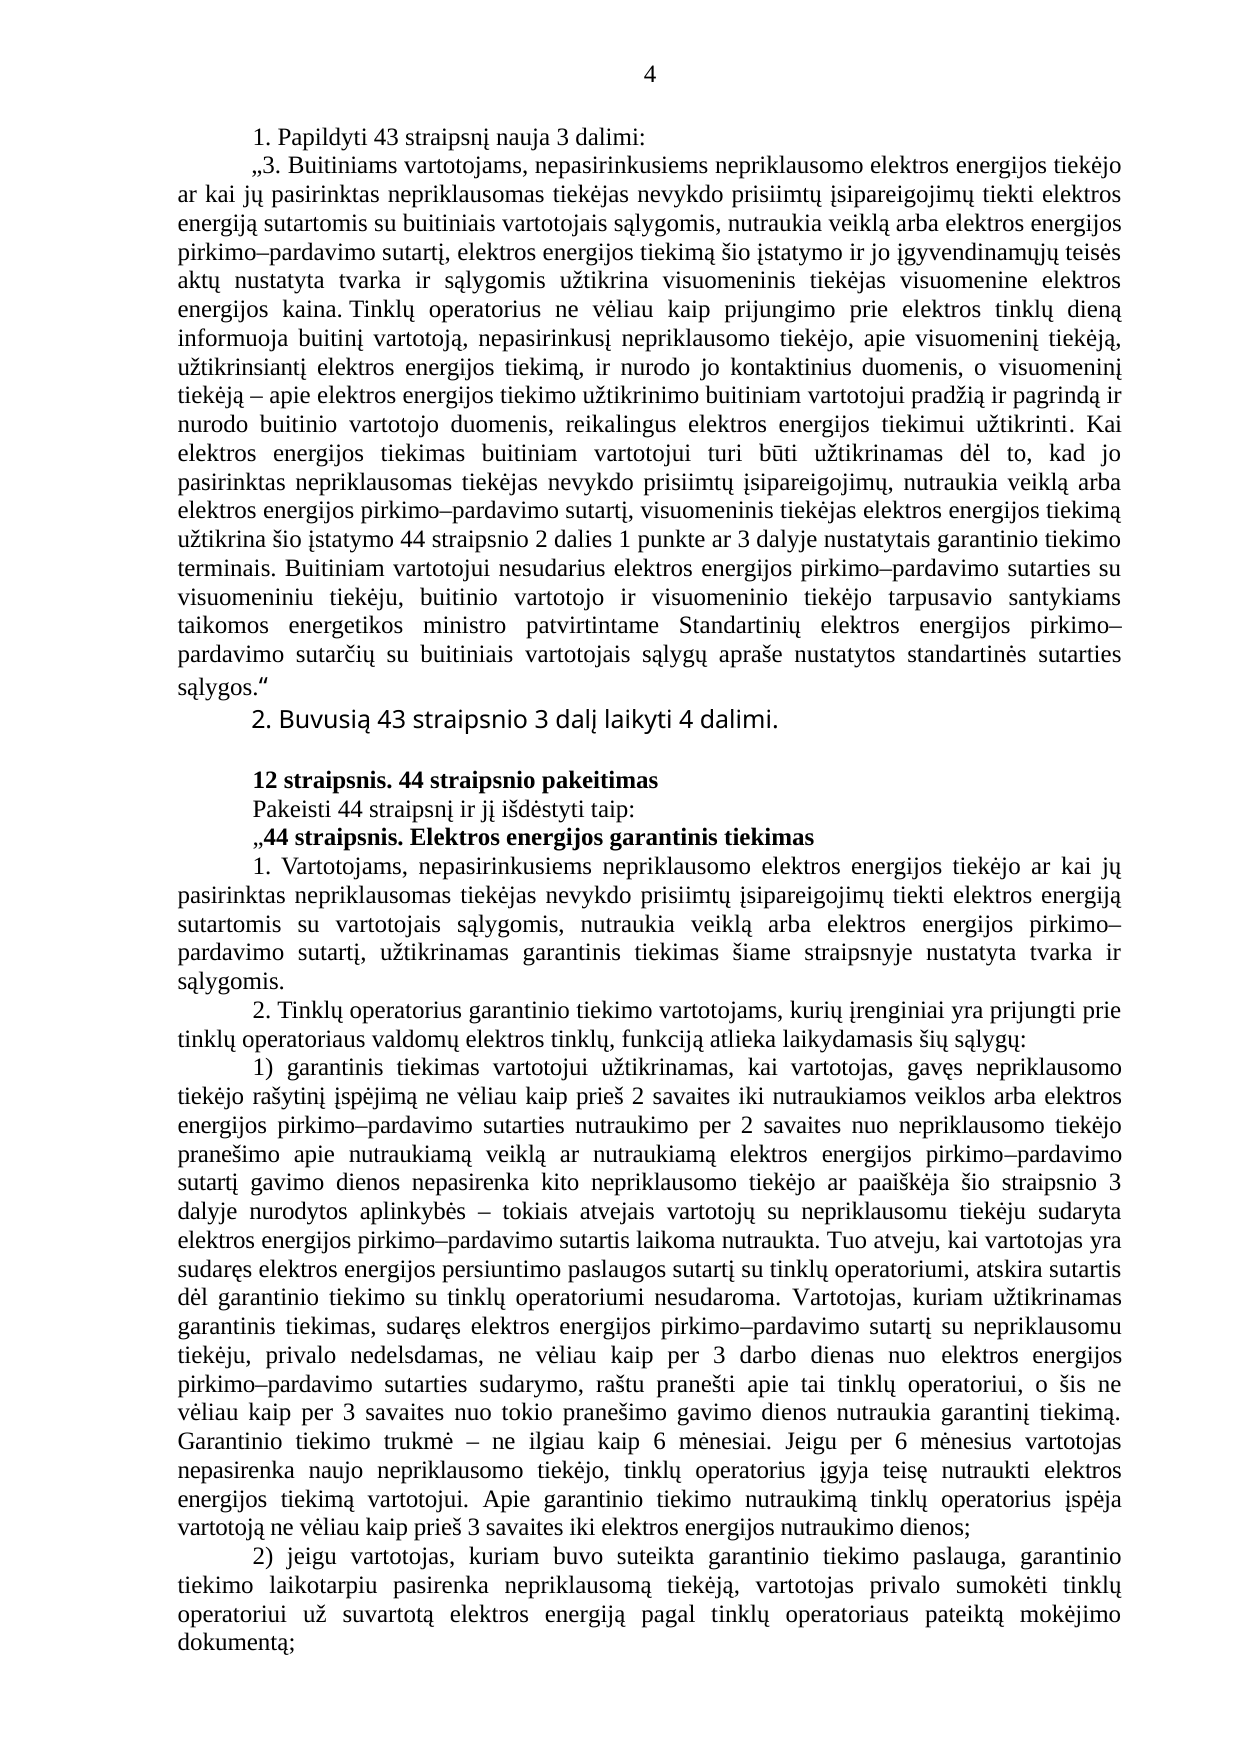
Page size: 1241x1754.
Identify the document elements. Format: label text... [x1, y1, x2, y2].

text 2. Buvusią 43 straipsnio 3 dalį laikyti 4 dalimi. [177, 702, 1122, 736]
text 1. Vartotojams, nepasirinkusiems nepriklausomo elektros energijos tiekėjo ar kai jų pasirinktas nepriklausomas tiekėjas nevykdo prisiimtų įsipareigojimų tiekti elektros energiją sutartomis su vartotojais sąlygomis, nutraukia veiklą arba elektros energijos pirkimo–pardavimo sutartį, užtikrinamas garantinis tiekimas šiame straipsnyje nustatyta tvarka ir sąlygomis. [177, 851, 1122, 995]
text „44 straipsnis. Elektros energijos garantinis tiekimas [177, 822, 1122, 851]
text „3. Buitiniams vartotojams, nepasirinkusiems nepriklausomo elektros energijos tiekėjo ar kai jų pasirinktas nepriklausomas tiekėjas nevykdo prisiimtų įsipareigojimų tiekti elektros energiją sutartomis su buitiniais vartotojais sąlygomis, nutraukia veiklą arba elektros energijos pirkimo–pardavimo sutartį, elektros energijos tiekimą šio įstatymo ir jo įgyvendinamųjų teisės aktų nustatyta tvarka ir sąlygomis užtikrina visuomeninis tiekėjas visuomenine elektros energijos kaina. Tinklų operatorius ne vėliau kaip prijungimo prie elektros tinklų dieną informuoja buitinį vartotoją, nepasirinkusį nepriklausomo tiekėjo, apie visuomeninį tiekėją, užtikrinsiantį elektros energijos tiekimą, ir nurodo jo kontaktinius duomenis, o visuomeninį tiekėją – apie elektros energijos tiekimo užtikrinimo buitiniam vartotojui pradžią ir pagrindą ir nurodo buitinio vartotojo duomenis, reikalingus elektros energijos tiekimui užtikrinti. Kai elektros energijos tiekimas buitiniam vartotojui turi būti užtikrinamas dėl to, kad jo pasirinktas nepriklausomas tiekėjas nevykdo prisiimtų įsipareigojimų, nutraukia veiklą arba elektros energijos pirkimo–pardavimo sutartį, visuomeninis tiekėjas elektros energijos tiekimą užtikrina šio įstatymo 44 straipsnio 2 dalies 1 punkte ar 3 dalyje nustatytais garantinio tiekimo terminais. Buitiniam vartotojui nesudarius elektros energijos pirkimo–pardavimo sutarties su visuomeniniu tiekėju, buitinio vartotojo ir visuomeninio tiekėjo tarpusavio santykiams taikomos energetikos ministro patvirtintame Standartinių elektros energijos pirkimo–pardavimo sutarčių su buitiniais vartotojais sąlygų apraše nustatytos standartinės sutarties sąlygos.“ [177, 151, 1122, 702]
text 1. Papildyti 43 straipsnį nauja 3 dalimi: [177, 122, 1122, 151]
text 1) garantinis tiekimas vartotojui užtikrinamas, kai vartotojas, gavęs nepriklausomo tiekėjo rašytinį įspėjimą ne vėliau kaip prieš 2 savaites iki nutraukiamos veiklos arba elektros energijos pirkimo–pardavimo sutarties nutraukimo per 2 savaites nuo nepriklausomo tiekėjo pranešimo apie nutraukiamą veiklą ar nutraukiamą elektros energijos pirkimo–pardavimo sutartį gavimo dienos nepasirenka kito nepriklausomo tiekėjo ar paaiškėja šio straipsnio 3 dalyje nurodytos aplinkybės – tokiais atvejais vartotojų su nepriklausomu tiekėju sudaryta elektros energijos pirkimo–pardavimo sutartis laikoma nutraukta. Tuo atveju, kai vartotojas yra sudaręs elektros energijos persiuntimo paslaugos sutartį su tinklų operatoriumi, atskira sutartis dėl garantinio tiekimo su tinklų operatoriumi nesudaroma. Vartotojas, kuriam užtikrinamas garantinis tiekimas, sudaręs elektros energijos pirkimo–pardavimo sutartį su nepriklausomu tiekėju, privalo nedelsdamas, ne vėliau kaip per 3 darbo dienas nuo elektros energijos pirkimo–pardavimo sutarties sudarymo, raštu pranešti apie tai tinklų operatoriui, o šis ne vėliau kaip per 3 savaites nuo tokio pranešimo gavimo dienos nutraukia garantinį tiekimą. Garantinio tiekimo trukmė – ne ilgiau kaip 6 mėnesiai. Jeigu per 6 mėnesius vartotojas nepasirenka naujo nepriklausomo tiekėjo, tinklų operatorius įgyja teisę nutraukti elektros energijos tiekimą vartotojui. Apie garantinio tiekimo nutraukimą tinklų operatorius įspėja vartotoją ne vėliau kaip prieš 3 savaites iki elektros energijos nutraukimo dienos; [177, 1052, 1122, 1541]
text Pakeisti 44 straipsnį ir jį išdėstyti taip: [177, 794, 1122, 822]
text 2) jeigu vartotojas, kuriam buvo suteikta garantinio tiekimo paslauga, garantinio tiekimo laikotarpiu pasirenka nepriklausomą tiekėją, vartotojas privalo sumokėti tinklų operatoriui už suvartotą elektros energiją pagal tinklų operatoriaus pateiktą mokėjimo dokumentą; [177, 1541, 1122, 1656]
text 2. Tinklų operatorius garantinio tiekimo vartotojams, kurių įrenginiai yra prijungti prie tinklų operatoriaus valdomų elektros tinklų, funkciją atlieka laikydamasis šių sąlygų: [177, 995, 1122, 1052]
text 12 straipsnis. 44 straipsnio pakeitimas [177, 765, 1122, 794]
